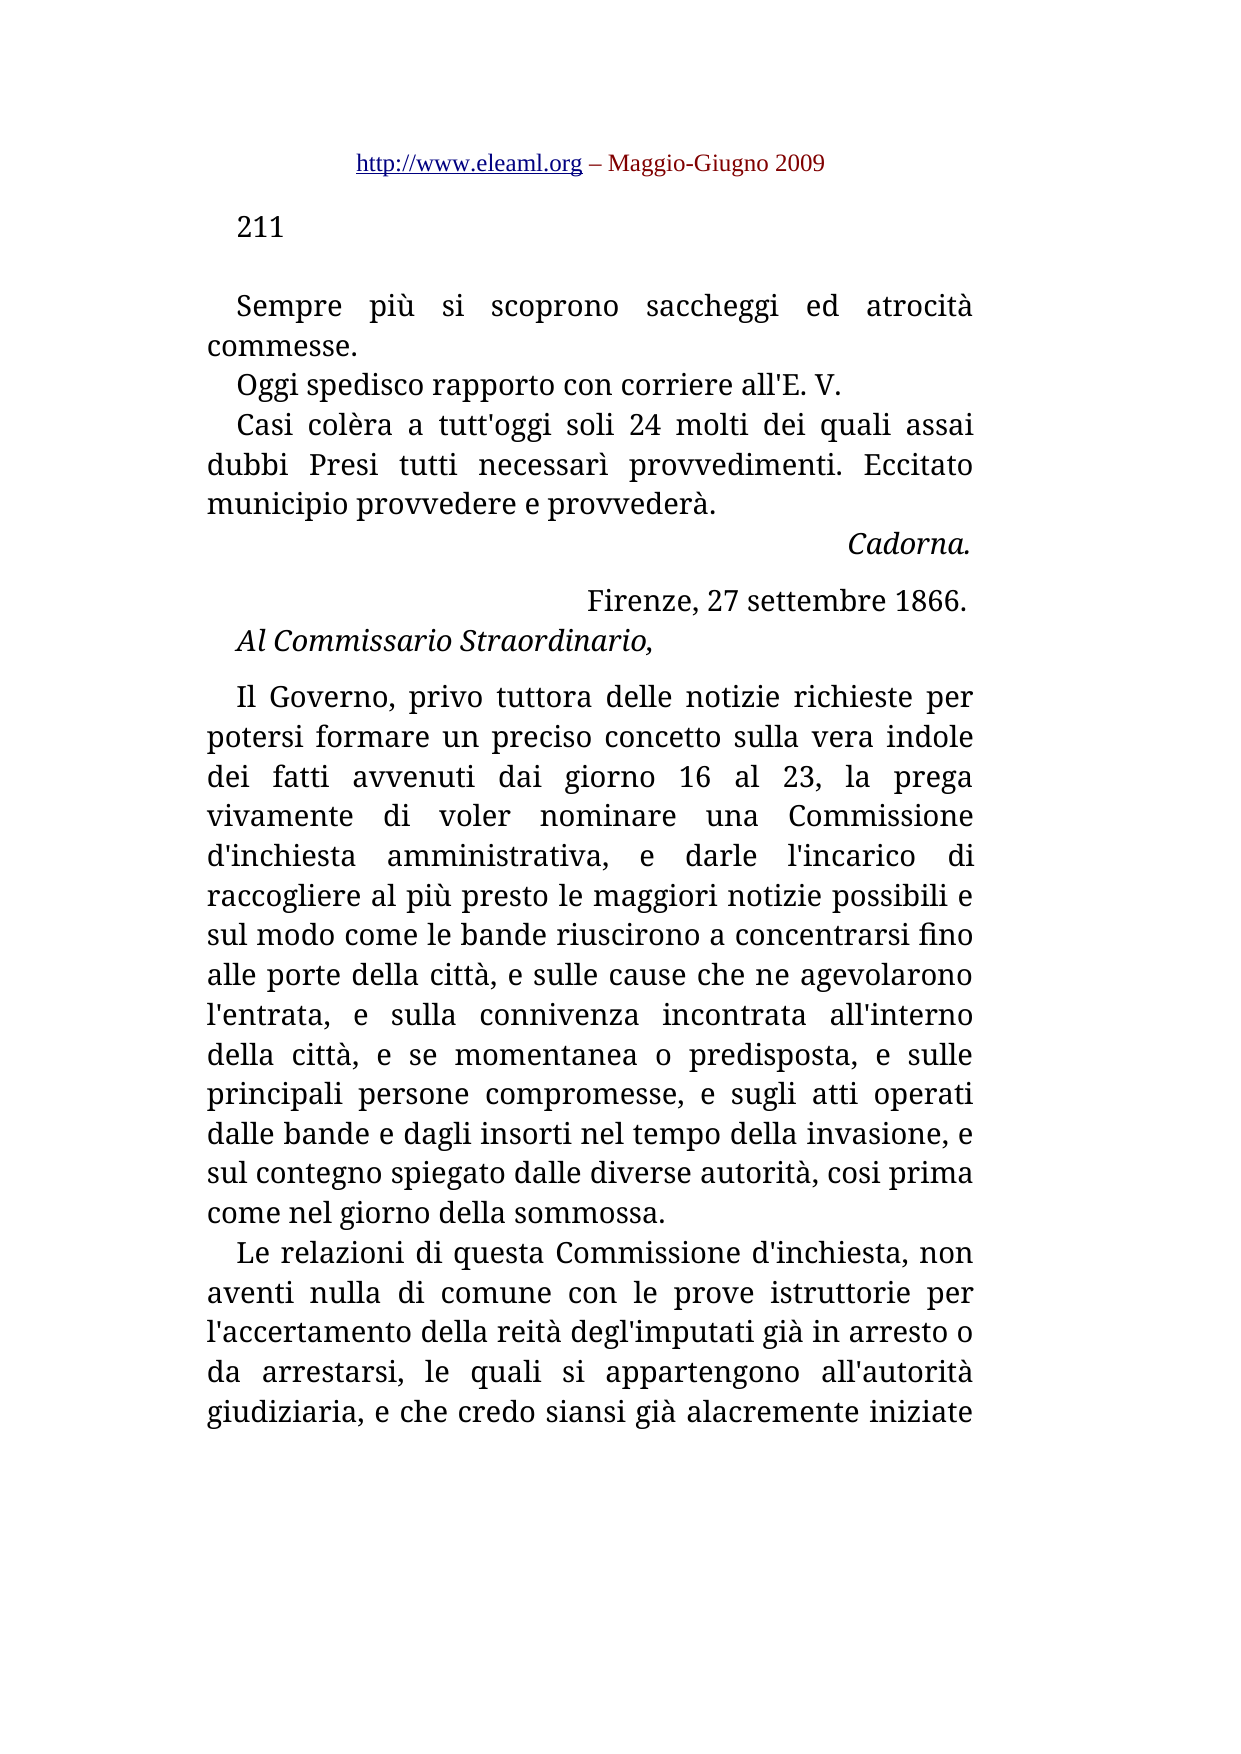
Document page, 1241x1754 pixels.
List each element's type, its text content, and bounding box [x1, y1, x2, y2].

text 211 [207, 206, 974, 246]
text Le relazioni di questa Commissione d'inchiesta, non aventi nulla di comune con le prove istruttorie per l'accertamento della reità degl'imputati già in arresto o da arrestarsi, le quali si appartengono all'autorità giudiziaria, e che credo siansi già alacremente iniziate [207, 1232, 974, 1431]
text Oggi spedisco rapporto con corriere all'E. V. [207, 364, 974, 404]
text Il Governo, privo tuttora delle notizie richieste per potersi formare un preciso concetto sulla vera indole dei fatti avvenuti dai giorno 16 al 23, la prega vivamente di voler nominare una Commissione d'inchiesta amministrativa, e darle l'incarico di raccogliere al più presto le maggiori notizie possibili e sul modo come le bande riuscirono a concentrarsi fino alle porte della città, e sulle cause che ne agevolarono l'entrata, e sulla connivenza incontrata all'interno della città, e se momentanea o predisposta, e sulle principali persone compromesse, e sugli atti operati dalle bande e dagli insorti nel tempo della invasione, e sul contegno spiegato dalle diverse autorità, cosi prima come nel giorno della sommossa. [207, 677, 974, 1232]
text Casi colèra a tutt'oggi soli 24 molti dei quali assai dubbi Presi tutti necessarì provvedimenti. Eccitato municipio provvedere e provvederà. [207, 404, 974, 523]
text Sempre più si scoprono saccheggi ed atrocità commesse. [207, 285, 974, 364]
text Al Commissario Straordinario, [207, 620, 974, 659]
text Cadorna. [207, 523, 974, 563]
text Firenze, 27 settembre 1866. [207, 580, 974, 620]
